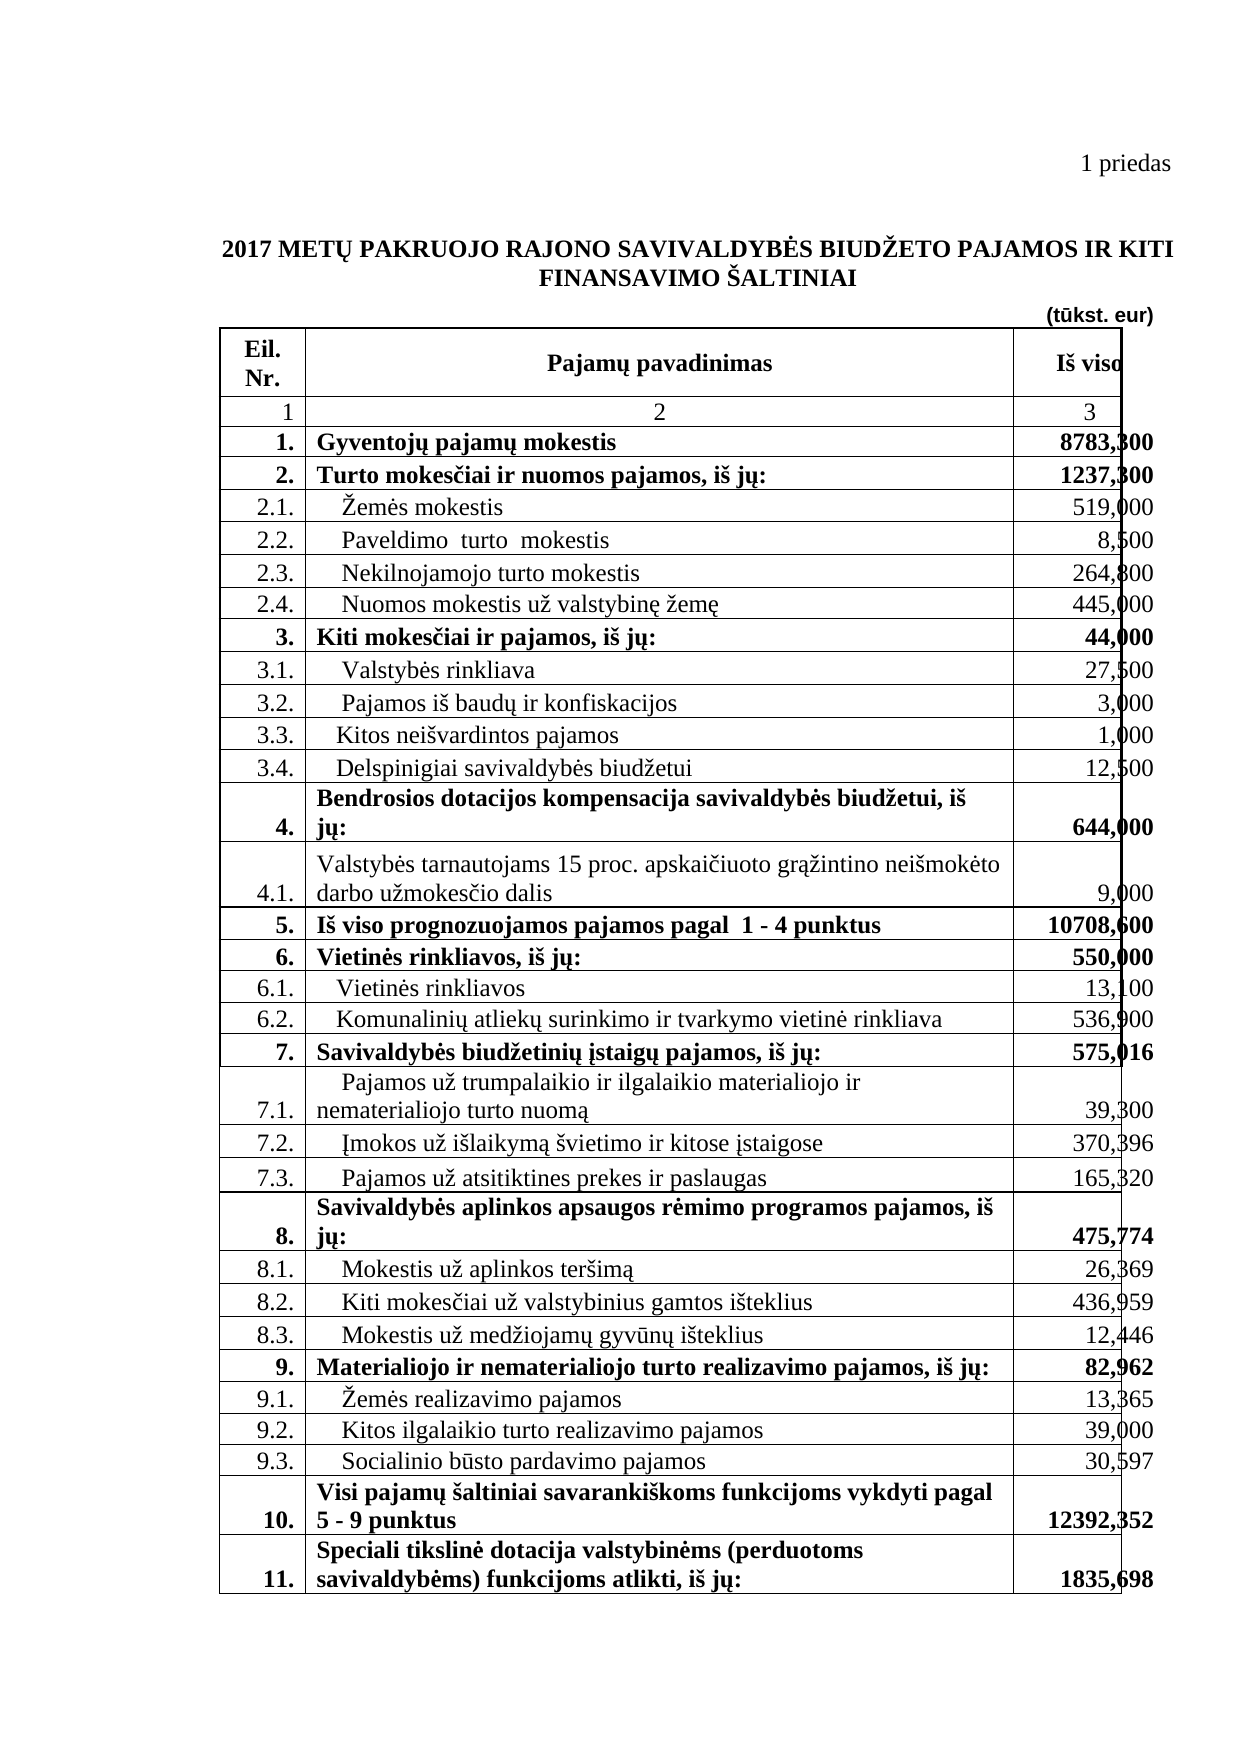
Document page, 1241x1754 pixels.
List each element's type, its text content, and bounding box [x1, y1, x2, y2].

table_cell Pajamos už trumpalaikio ir ilgalaikio materialiojo ir nematerialiojo turto nuomą [306, 1067, 1013, 1124]
table_cell 6. [221, 940, 305, 970]
table_cell 475,774 [1014, 1193, 1121, 1250]
text 1 priedas [177, 148, 1171, 176]
table_cell 11. [220, 1535, 305, 1593]
table_cell 27,500 [1014, 652, 1120, 684]
table_cell 4.1. [221, 842, 305, 906]
table_cell 6.2. [221, 1003, 305, 1033]
table_cell Gyventojų pajamų mokestis [306, 427, 1013, 456]
table_cell 8783,300 [1014, 427, 1120, 456]
table_cell Pajamos iš baudų ir konfiskacijos [306, 685, 1013, 717]
table_cell Eil. Nr. [221, 329, 305, 396]
table_cell 6.1. [221, 971, 305, 1002]
table_cell Bendrosios dotacijos kompensacija savivaldybės biudžetui, iš jų: [306, 783, 1013, 841]
table_cell 575,016 [1014, 1034, 1120, 1066]
table_cell 1835,698 [1014, 1535, 1121, 1593]
table_cell 44,000 [1014, 619, 1120, 651]
table_cell Savivaldybės aplinkos apsaugos rėmimo programos pajamos, iš jų: [306, 1193, 1013, 1250]
table_cell 1,000 [1014, 718, 1120, 749]
table_cell Speciali tikslinė dotacija valstybinėms (perduotoms savivaldybėms) funkcijoms atlikti, iš jų: [306, 1535, 1013, 1593]
table_cell 8.1. [220, 1251, 305, 1283]
table_cell Delspinigiai savivaldybės biudžetui [306, 750, 1013, 782]
table_header (tūkst. eur) [305, 291, 1121, 327]
table_cell 3.2. [221, 685, 305, 717]
table_cell 30,597 [1014, 1445, 1121, 1475]
table_cell 8.3. [220, 1317, 305, 1348]
table_cell 9.2. [220, 1414, 305, 1444]
table_cell Kiti mokesčiai ir pajamos, iš jų: [306, 619, 1013, 651]
table_cell Materialiojo ir nematerialiojo turto realizavimo pajamos, iš jų: [306, 1350, 1013, 1381]
table_cell 5. [221, 908, 305, 939]
table_header [220, 291, 305, 327]
table_cell 3. [221, 619, 305, 651]
table_cell 8. [220, 1193, 305, 1250]
table_cell 2.4. [221, 588, 305, 618]
table_cell Visi pajamų šaltiniai savarankiškoms funkcijoms vykdyti pagal 5 - 9 punktus [306, 1476, 1013, 1534]
table_cell 7.1. [220, 1067, 305, 1124]
table_cell 264,800 [1014, 555, 1120, 587]
table_cell 4. [221, 783, 305, 841]
table_cell 26,369 [1014, 1251, 1121, 1283]
table_cell Turto mokesčiai ir nuomos pajamos, iš jų: [306, 457, 1013, 488]
table_cell 82,962 [1014, 1350, 1121, 1381]
table_header [89, 291, 208, 1594]
text 2017 METŲ PAKRUOJO RAJONO SAVIVALDYBĖS BIUDŽETO PAJAMOS IR KITI FINANSAVIMO ŠALTINIAI [215, 234, 1181, 291]
table_cell Savivaldybės biudžetinių įstaigų pajamos, iš jų: [306, 1034, 1013, 1066]
table_cell Paveldimo turto mokestis [306, 522, 1013, 554]
table_cell 2.3. [221, 555, 305, 587]
table_cell Mokestis už aplinkos teršimą [306, 1251, 1013, 1283]
table_cell 436,959 [1014, 1284, 1121, 1316]
table_cell 3,000 [1014, 685, 1120, 717]
table_cell 7.3. [220, 1158, 305, 1191]
table_cell 2.2. [221, 522, 305, 554]
table_cell Pajamų pavadinimas [306, 329, 1013, 396]
table_cell Socialinio būsto pardavimo pajamos [306, 1445, 1013, 1475]
table_cell Kitos neišvardintos pajamos [306, 718, 1013, 749]
table_cell 13,365 [1014, 1382, 1121, 1412]
table_cell 2 [306, 397, 1013, 426]
table_cell 9. [220, 1350, 305, 1381]
table_cell 8.2. [220, 1284, 305, 1316]
table_cell 13,100 [1014, 971, 1120, 1002]
table_cell 39,000 [1014, 1414, 1121, 1444]
table_cell 445,000 [1014, 588, 1120, 618]
table_cell 1 [221, 397, 305, 426]
table_header [208, 291, 220, 1594]
table_cell Nuomos mokestis už valstybinę žemę [306, 588, 1013, 618]
table_cell 2. [221, 457, 305, 488]
table_cell 3 [1014, 397, 1120, 426]
table_cell 644,000 [1014, 783, 1120, 841]
table_cell 3.4. [221, 750, 305, 782]
table_cell 9.1. [220, 1382, 305, 1412]
table_cell 7. [221, 1034, 305, 1066]
table_cell 536,900 [1014, 1003, 1120, 1033]
table_cell 7.2. [220, 1125, 305, 1157]
table_cell Įmokos už išlaikymą švietimo ir kitose įstaigose [306, 1125, 1013, 1157]
table_cell Pajamos už atsitiktines prekes ir paslaugas [306, 1158, 1013, 1191]
table_cell Valstybės tarnautojams 15 proc. apskaičiuoto grąžintino neišmokėto darbo užmokesčio dalis [306, 842, 1013, 906]
table_cell 9.3. [220, 1445, 305, 1475]
table_cell 1. [221, 427, 305, 456]
table_cell 39,300 [1014, 1067, 1121, 1124]
table_cell 165,320 [1014, 1158, 1121, 1191]
table_cell Nekilnojamojo turto mokestis [306, 555, 1013, 587]
table_cell Komunalinių atliekų surinkimo ir tvarkymo vietinė rinkliava [306, 1003, 1013, 1033]
table_cell Kiti mokesčiai už valstybinius gamtos išteklius [306, 1284, 1013, 1316]
table_cell 10708,600 [1014, 908, 1120, 939]
table_cell 8,500 [1014, 522, 1120, 554]
table_cell 3.1. [221, 652, 305, 684]
table_cell 3.3. [221, 718, 305, 749]
table_cell 370,396 [1014, 1125, 1121, 1157]
table_cell Mokestis už medžiojamų gyvūnų išteklius [306, 1317, 1013, 1348]
table_cell Vietinės rinkliavos, iš jų: [306, 940, 1013, 970]
table_cell Kitos ilgalaikio turto realizavimo pajamos [306, 1414, 1013, 1444]
table_cell 12392,352 [1014, 1476, 1121, 1534]
table_cell 12,446 [1014, 1317, 1121, 1348]
table_cell 9,000 [1014, 842, 1120, 906]
table_cell 10. [220, 1476, 305, 1534]
table_cell 1237,300 [1014, 457, 1120, 488]
table_cell 519,000 [1014, 490, 1120, 521]
table_cell Iš viso prognozuojamos pajamos pagal 1 - 4 punktus [306, 908, 1013, 939]
table_cell 2.1. [221, 490, 305, 521]
table_cell Iš viso [1014, 329, 1120, 396]
table_cell 550,000 [1014, 940, 1120, 970]
table_cell Žemės realizavimo pajamos [306, 1382, 1013, 1412]
table_cell 12,500 [1014, 750, 1120, 782]
table_cell Valstybės rinkliava [306, 652, 1013, 684]
table_cell Žemės mokestis [306, 490, 1013, 521]
table_cell Vietinės rinkliavos [306, 971, 1013, 1002]
